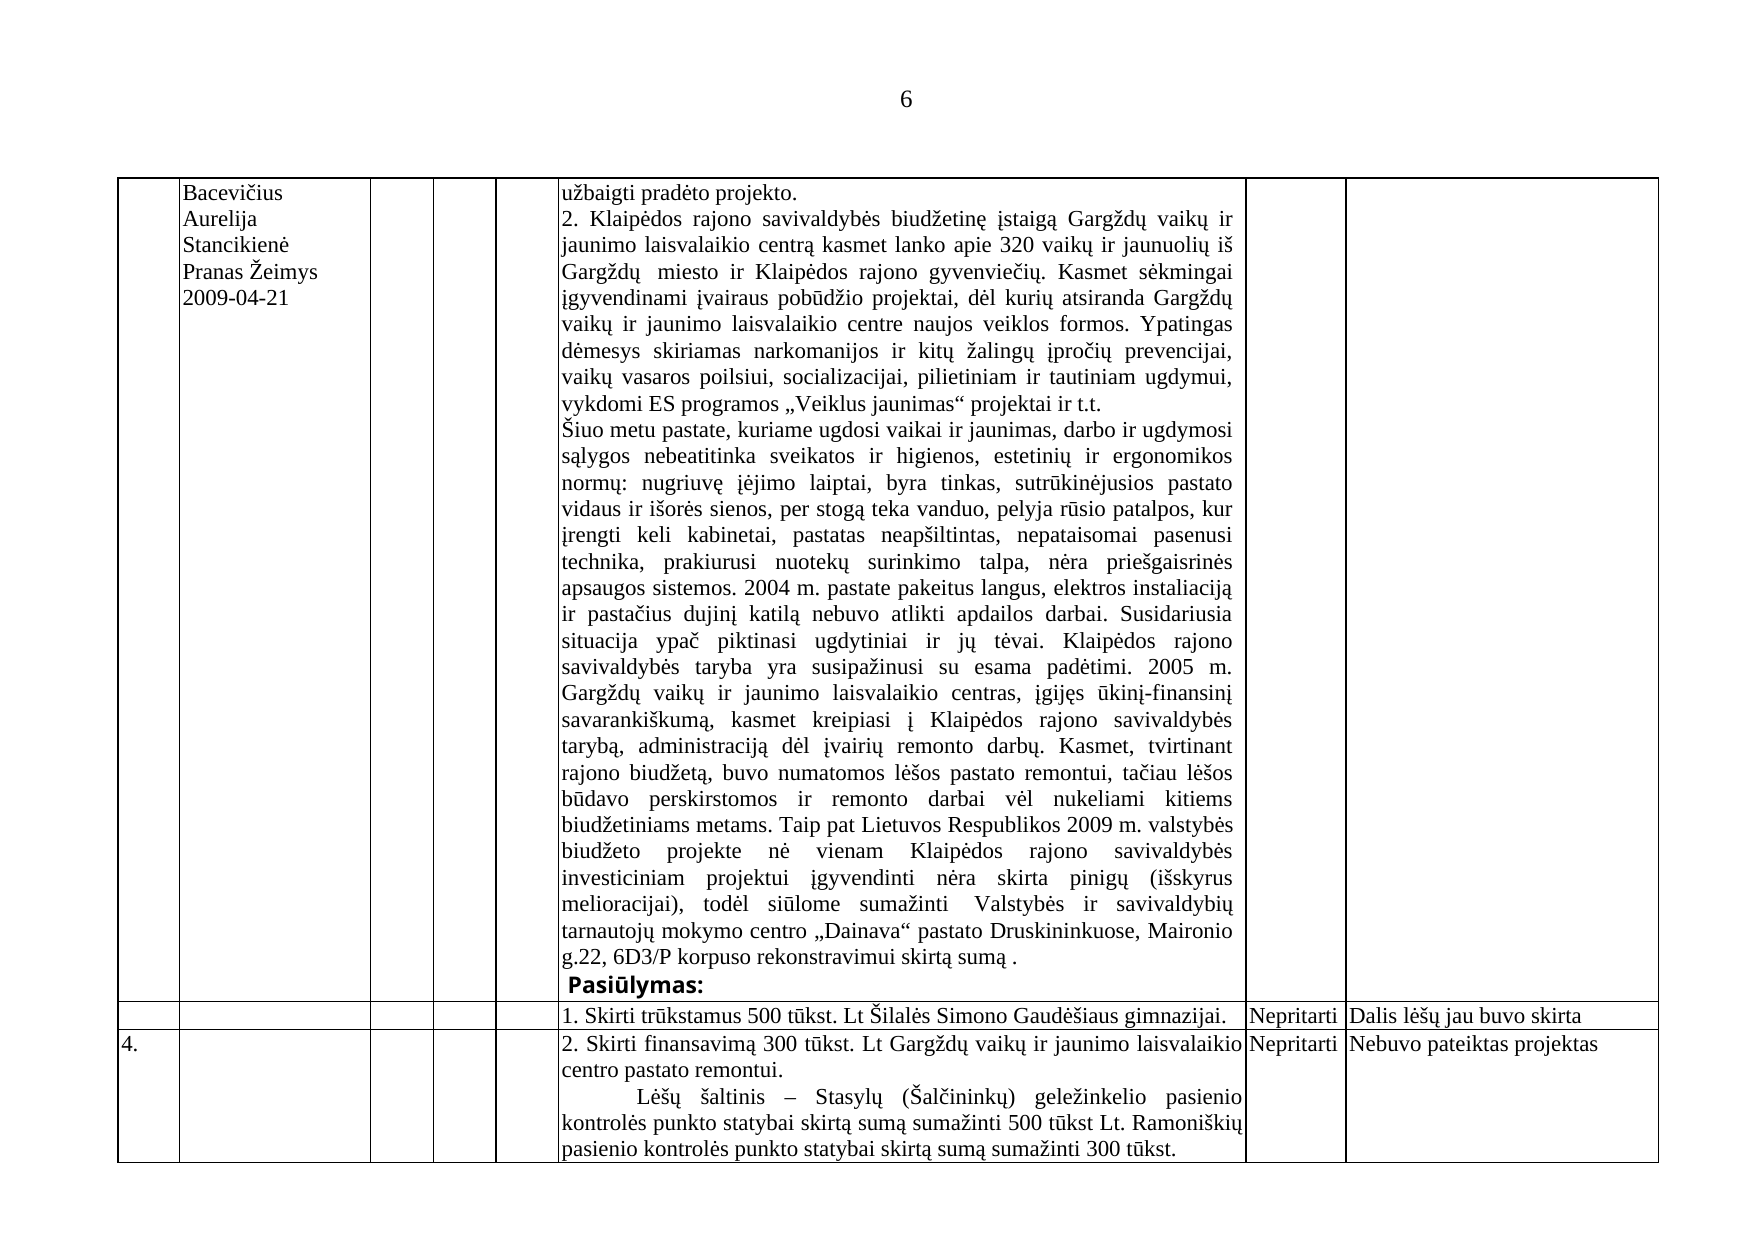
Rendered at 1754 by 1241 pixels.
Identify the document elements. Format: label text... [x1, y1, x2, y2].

table_cell [371, 1002, 433, 1028]
table_cell [180, 1002, 370, 1028]
table_cell [434, 1002, 495, 1028]
table_cell [119, 1002, 179, 1028]
table_cell [1347, 179, 1658, 1001]
table_cell 4. [119, 1030, 179, 1162]
table_cell [119, 179, 179, 1001]
table_cell [497, 179, 558, 1001]
table_cell [371, 1030, 433, 1162]
table_cell Nepritarti [1247, 1030, 1345, 1162]
table_cell Bacevičius Aurelija Stancikienė Pranas Žeimys 2009-04-21 [180, 179, 370, 1001]
table_cell [434, 179, 495, 1001]
table_cell Nepritarti [1247, 1002, 1345, 1028]
table_cell 1. Skirti trūkstamus 500 tūkst. Lt Šilalės Simono Gaudėšiaus gimnazijai. [559, 1002, 1245, 1028]
table_cell [1247, 179, 1345, 1001]
table_cell [371, 179, 433, 1001]
table_cell [497, 1002, 558, 1028]
table_cell užbaigti pradėto projekto. 2. Klaipėdos rajono savivaldybės biudžetinę įstaigą Gargždų vaikų ir jaunimo laisvalaikio centrą kasmet lanko apie 320 vaikų ir jaunuolių iš Gargždų miesto ir Klaipėdos rajono gyvenviečių. Kasmet sėkmingai įgyvendinami įvairaus pobūdžio projektai, dėl kurių atsiranda Gargždų vaikų ir jaunimo laisvalaikio centre naujos veiklos formos. Ypatingas dėmesys skiriamas narkomanijos ir kitų žalingų įpročių prevencijai, vaikų vasaros poilsiui, socializacijai, pilietiniam ir tautiniam ugdymui, vykdomi ES programos „Veiklus jaunimas“ projektai ir t.t. Šiuo metu pastate, kuriame ugdosi vaikai ir jaunimas, darbo ir ugdymosi sąlygos nebeatitinka sveikatos ir higienos, estetinių ir ergonomikos normų: nugriuvę įėjimo laiptai, byra tinkas, sutrūkinėjusios pastato vidaus ir išorės sienos, per stogą teka vanduo, pelyja rūsio patalpos, kur įrengti keli kabinetai, pastatas neapšiltintas, nepataisomai pasenusi technika, prakiurusi nuotekų surinkimo talpa, nėra priešgaisrinės apsaugos sistemos. 2004 m. pastate pakeitus langus, elektros instaliaciją ir pastačius dujinį katilą nebuvo atlikti apdailos darbai. Susidariusia situacija ypač piktinasi ugdytiniai ir jų tėvai. Klaipėdos rajono savivaldybės taryba yra susipažinusi su esama padėtimi. 2005 m. Gargždų vaikų ir jaunimo laisvalaikio centras, įgijęs ūkinį-finansinį savarankiškumą, kasmet kreipiasi į Klaipėdos rajono savivaldybės tarybą, administraciją dėl įvairių remonto darbų. Kasmet, tvirtinant rajono biudžetą, buvo numatomos lėšos pastato remontui, tačiau lėšos būdavo perskirstomos ir remonto darbai vėl nukeliami kitiems biudžetiniams metams. Taip pat Lietuvos Respublikos 2009 m. valstybės biudžeto projekte nė vienam Klaipėdos rajono savivaldybės investiciniam projektui įgyvendinti nėra skirta pinigų (išskyrus melioracijai), todėl siūlome sumažinti Valstybės ir savivaldybių tarnautojų mokymo centro „Dainava“ pastato Druskininkuose, Maironio g.22, 6D3/P korpuso rekonstravimui skirtą sumą . Pasiūlymas: [559, 179, 1245, 1001]
table_cell Dalis lėšų jau buvo skirta [1347, 1002, 1658, 1028]
table_cell [180, 1030, 370, 1162]
table_cell [434, 1030, 495, 1162]
table_cell [497, 1030, 558, 1162]
table_cell 2. Skirti finansavimą 300 tūkst. Lt Gargždų vaikų ir jaunimo laisvalaikio centro pastato remontui. Lėšų šaltinis – Stasylų (Šalčininkų) geležinkelio pasienio kontrolės punkto statybai skirtą sumą sumažinti 500 tūkst Lt. Ramoniškių pasienio kontrolės punkto statybai skirtą sumą sumažinti 300 tūkst. [559, 1030, 1245, 1162]
table_cell Nebuvo pateiktas projektas [1347, 1030, 1658, 1162]
